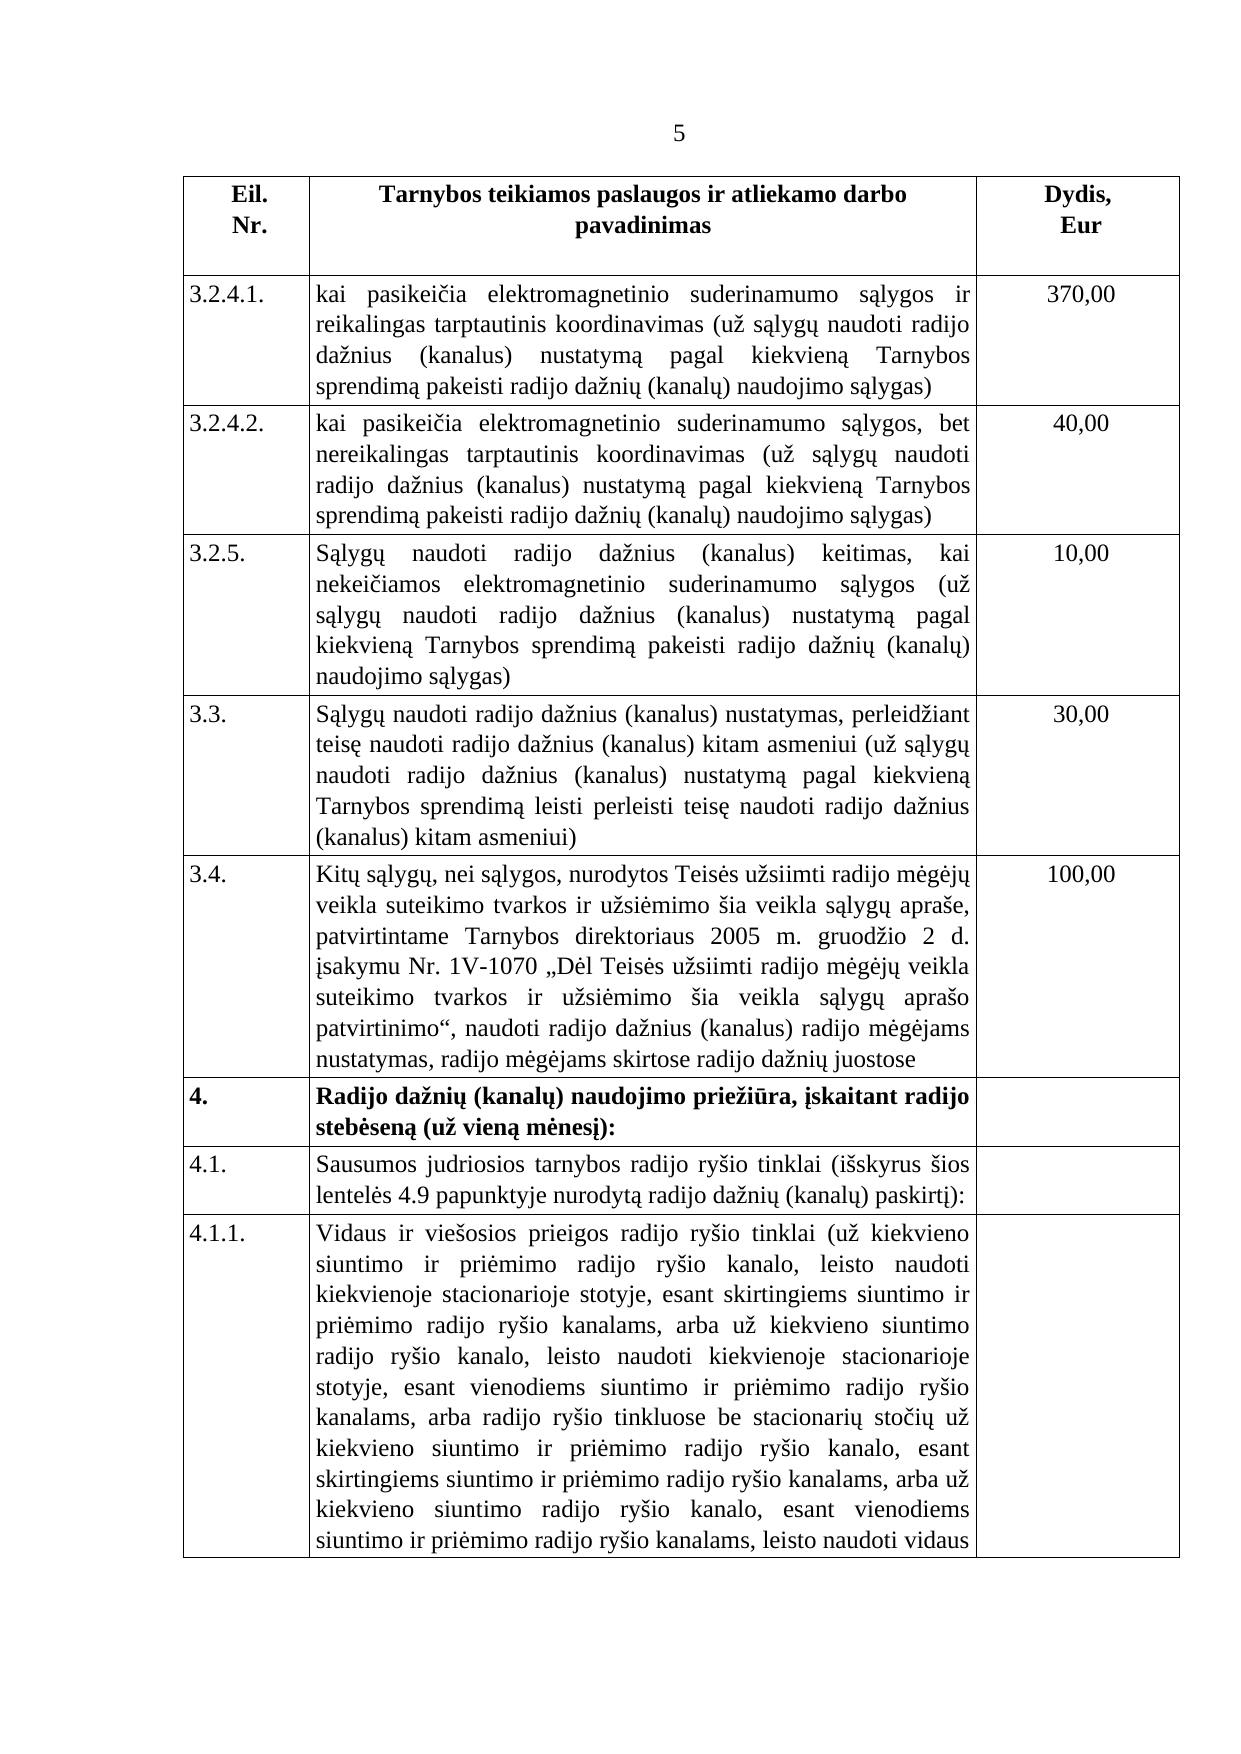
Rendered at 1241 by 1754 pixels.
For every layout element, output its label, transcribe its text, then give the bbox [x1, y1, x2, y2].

table_cell 4. [184, 1078, 309, 1146]
table_cell 3.4. [184, 856, 309, 1077]
table_cell 4.1. [184, 1147, 309, 1214]
table_cell Sąlygų naudoti radijo dažnius (kanalus) keitimas, kai nekeičiamos elektromagnetinio suderinamumo sąlygos (už sąlygų naudoti radijo dažnius (kanalus) nustatymą pagal kiekvieną Tarnybos sprendimą pakeisti radijo dažnių (kanalų) naudojimo sąlygas) [310, 535, 976, 695]
table_cell [977, 1147, 1179, 1214]
table_cell 3.2.4.1. [184, 276, 309, 404]
table_cell kai pasikeičia elektromagnetinio suderinamumo sąlygos, bet nereikalingas tarptautinis koordinavimas (už sąlygų naudoti radijo dažnius (kanalus) nustatymą pagal kiekvieną Tarnybos sprendimą pakeisti radijo dažnių (kanalų) naudojimo sąlygas) [310, 406, 976, 534]
table_cell 3.3. [184, 696, 309, 855]
table_cell 10,00 [977, 535, 1179, 695]
table_cell Kitų sąlygų, nei sąlygos, nurodytos Teisės užsiimti radijo mėgėjų veikla suteikimo tvarkos ir užsiėmimo šia veikla sąlygų apraše, patvirtintame Tarnybos direktoriaus 2005 m. gruodžio 2 d. įsakymu Nr. 1V-1070 „Dėl Teisės užsiimti radijo mėgėjų veikla suteikimo tvarkos ir užsiėmimo šia veikla sąlygų aprašo patvirtinimo“, naudoti radijo dažnius (kanalus) radijo mėgėjams nustatymas, radijo mėgėjams skirtose radijo dažnių juostose [310, 856, 976, 1077]
table_cell Sąlygų naudoti radijo dažnius (kanalus) nustatymas, perleidžiant teisę naudoti radijo dažnius (kanalus) kitam asmeniui (už sąlygų naudoti radijo dažnius (kanalus) nustatymą pagal kiekvieną Tarnybos sprendimą leisti perleisti teisę naudoti radijo dažnius (kanalus) kitam asmeniui) [310, 696, 976, 855]
table_cell Radijo dažnių (kanalų) naudojimo priežiūra, įskaitant radijo stebėseną (už vieną mėnesį): [310, 1078, 976, 1146]
table_cell 3.2.5. [184, 535, 309, 695]
table_header Eil. Nr. [184, 177, 309, 275]
table_cell Sausumos judriosios tarnybos radijo ryšio tinklai (išskyrus šios lentelės 4.9 papunktyje nurodytą radijo dažnių (kanalų) paskirtį): [310, 1147, 976, 1214]
table_cell Vidaus ir viešosios prieigos radijo ryšio tinklai (už kiekvieno siuntimo ir priėmimo radijo ryšio kanalo, leisto naudoti kiekvienoje stacionarioje stotyje, esant skirtingiems siuntimo ir priėmimo radijo ryšio kanalams, arba už kiekvieno siuntimo radijo ryšio kanalo, leisto naudoti kiekvienoje stacionarioje stotyje, esant vienodiems siuntimo ir priėmimo radijo ryšio kanalams, arba radijo ryšio tinkluose be stacionarių stočių už kiekvieno siuntimo ir priėmimo radijo ryšio kanalo, esant skirtingiems siuntimo ir priėmimo radijo ryšio kanalams, arba už kiekvieno siuntimo radijo ryšio kanalo, esant vienodiems siuntimo ir priėmimo radijo ryšio kanalams, leisto naudoti vidaus [310, 1215, 976, 1557]
table_cell 4.1.1. [184, 1215, 309, 1557]
table_cell 3.2.4.2. [184, 406, 309, 534]
table_cell 100,00 [977, 856, 1179, 1077]
table_header Tarnybos teikiamos paslaugos ir atliekamo darbo pavadinimas [310, 177, 976, 275]
table_cell kai pasikeičia elektromagnetinio suderinamumo sąlygos ir reikalingas tarptautinis koordinavimas (už sąlygų naudoti radijo dažnius (kanalus) nustatymą pagal kiekvieną Tarnybos sprendimą pakeisti radijo dažnių (kanalų) naudojimo sąlygas) [310, 276, 976, 404]
table_cell [977, 1078, 1179, 1146]
table_cell 30,00 [977, 696, 1179, 855]
table_header Dydis, Eur [977, 177, 1179, 275]
table_cell 40,00 [977, 406, 1179, 534]
table_cell 370,00 [977, 276, 1179, 404]
table_cell [977, 1215, 1179, 1557]
